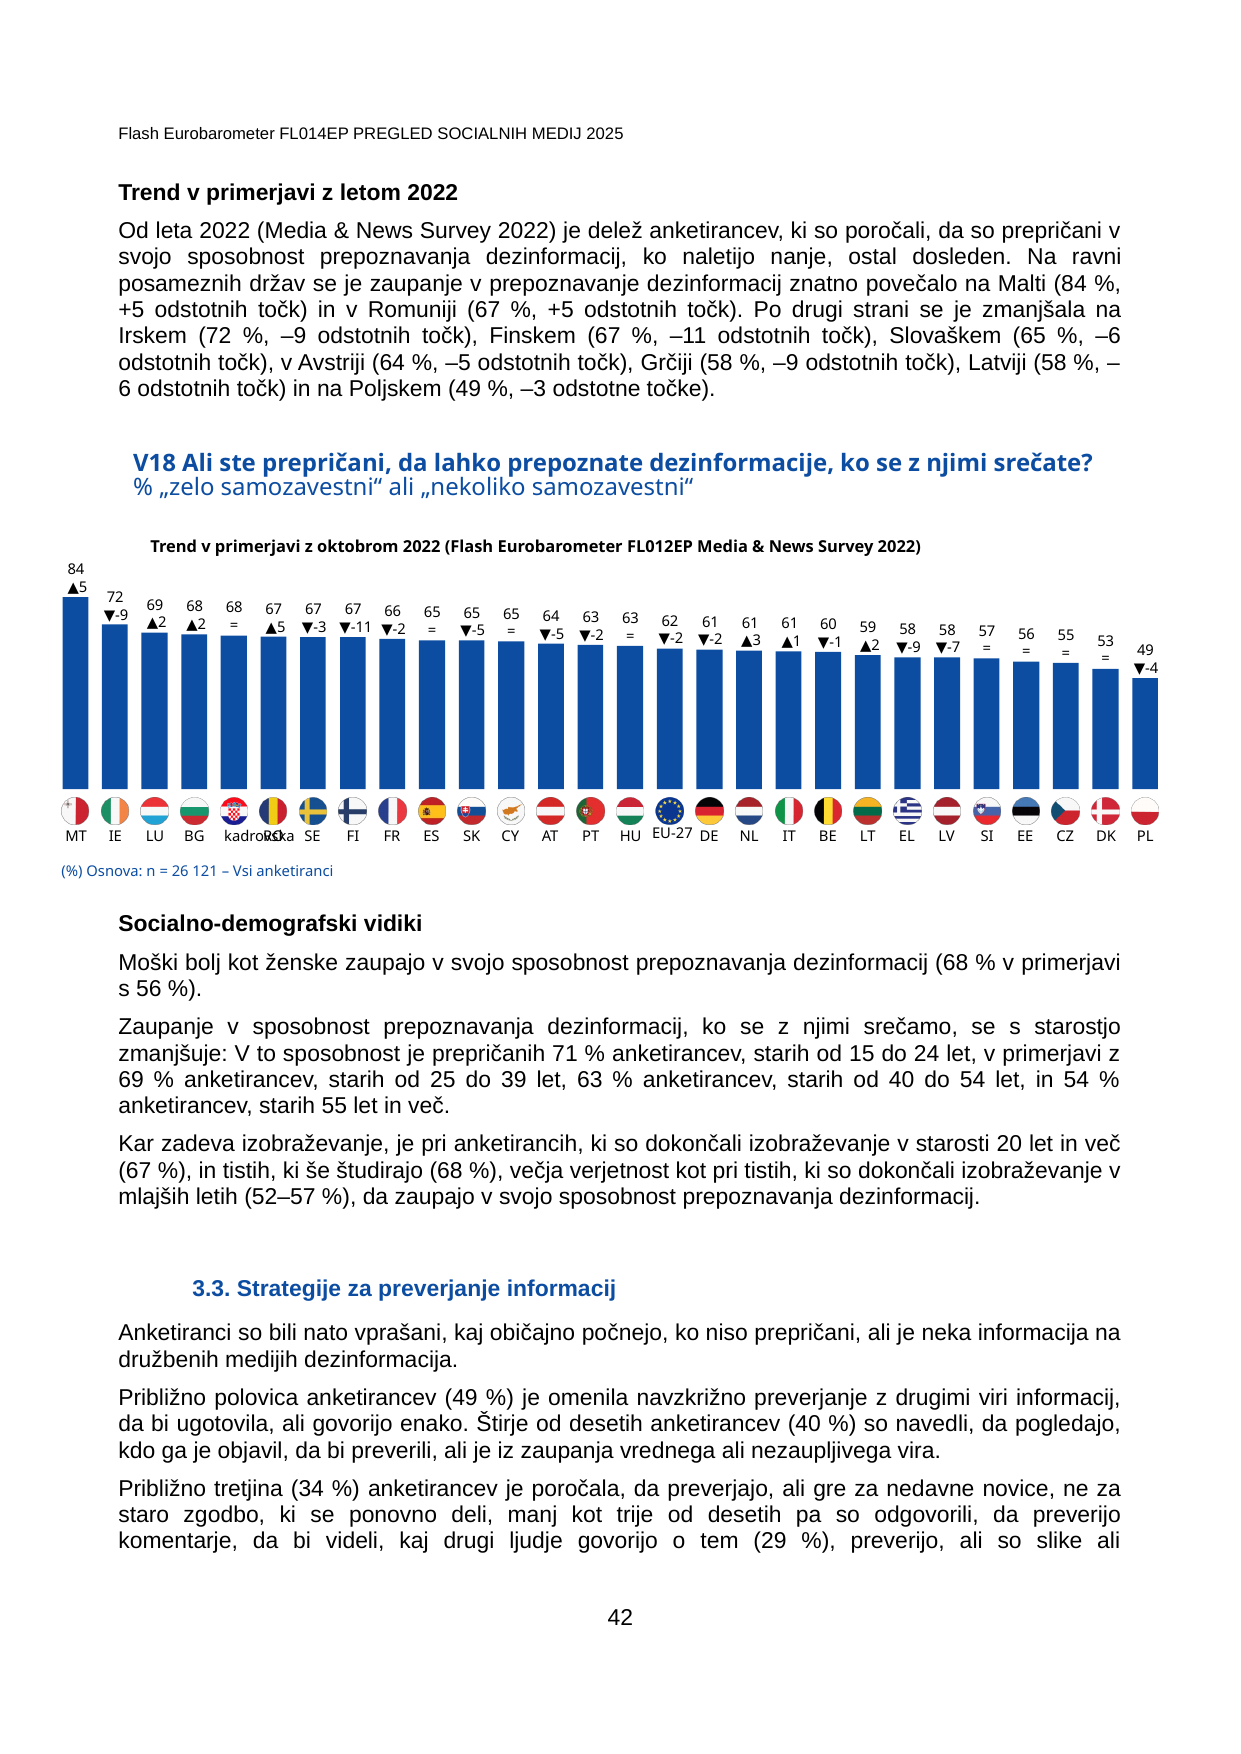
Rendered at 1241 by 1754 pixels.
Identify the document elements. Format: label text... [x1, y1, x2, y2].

picture [457, 797, 486, 825]
picture [616, 797, 644, 825]
text Anketiranci so bili nato vprašani, kaj običajno počnejo, ko niso prepričani, ali je neka informacija na družbenih medijih dezinformacija. [118, 1319, 1122, 1372]
subtitle 3.3. Strategije za preverjanje informacij [118, 1274, 1122, 1301]
picture [695, 797, 724, 825]
picture [497, 797, 525, 825]
picture [140, 797, 169, 825]
picture [814, 797, 842, 825]
picture [338, 797, 367, 825]
text Kar zadeva izobraževanje, je pri anketirancih, ki so dokončali izobraževanje v starosti 20 let in več (67 %), in tistih, ki še študirajo (68 %), večja verjetnost kot pri tistih, ki so dokončali izobraževanje v mlajših letih (52–57 %), da zaupajo v svojo sposobnost prepoznavanja dezinformacij. [118, 1130, 1122, 1209]
picture [853, 797, 882, 825]
text Trend v primerjavi z letom 2022 [118, 179, 1122, 205]
text [118, 413, 1122, 419]
text Moški bolj kot ženske zaupajo v svojo sposobnost prepoznavanja dezinformacij (68 % v primerjavi s 56 %). [118, 948, 1122, 1001]
picture [973, 797, 1001, 825]
picture [259, 797, 287, 825]
picture [220, 797, 248, 825]
picture [61, 797, 89, 825]
picture [735, 797, 763, 825]
picture [418, 797, 446, 825]
picture [933, 797, 961, 825]
picture [1051, 797, 1080, 825]
text Približno tretjina (34 %) anketirancev je poročala, da preverjajo, ali gre za nedavne novice, ne za staro zgodbo, ki se ponovno deli, manj kot trije od desetih pa so odgovorili, da preverijo komentarje, da bi videli, kaj drugi ljudje govorijo o tem (29 %), preverijo, ali so slike ali [118, 1475, 1122, 1554]
text Socialno-demografski vidiki [118, 910, 1122, 937]
picture [378, 797, 407, 825]
picture [655, 797, 684, 825]
text Od leta 2022 (Media & News Survey 2022) je delež anketirancev, ki so poročali, da so prepričani v svojo sposobnost prepoznavanja dezinformacij, ko naletijo nanje, ostal dosleden. Na ravni posameznih držav se je zaupanje v prepoznavanje dezinformacij znatno povečalo na Malti (84 %, +5 odstotnih točk) in v Romuniji (67 %, +5 odstotnih točk). Po drugi strani se je zmanjšala na Irskem (72 %, –9 odstotnih točk), Finskem (67 %, –11 odstotnih točk), Slovaškem (65 %, –6 odstotnih točk), v Avstriji (64 %, –5 odstotnih točk), Grčiji (58 %, –9 odstotnih točk), Latviji (58 %, –6 odstotnih točk) in na Poljskem (49 %, –3 odstotne točke). [118, 217, 1122, 401]
text Približno polovica anketirancev (49 %) je omenila navzkrižno preverjanje z drugimi viri informacij, da bi ugotovila, ali govorijo enako. Štirje od desetih anketirancev (40 %) so navedli, da pogledajo, kdo ga je objavil, da bi preverili, ali je iz zaupanja vrednega ali nezaupljivega vira. [118, 1384, 1122, 1463]
picture [536, 797, 565, 825]
picture [299, 797, 327, 825]
picture [893, 797, 922, 825]
picture [101, 797, 129, 825]
text Zaupanje v sposobnost prepoznavanja dezinformacij, ko se z njimi srečamo, se s starostjo zmanjšuje: V to sposobnost je prepričanih 71 % anketirancev, starih od 15 do 24 let, v primerjavi z 69 % anketirancev, starih od 25 do 39 let, 63 % anketirancev, starih od 40 do 54 let, in 54 % anketirancev, starih 55 let in več. [118, 1013, 1122, 1118]
picture [775, 797, 803, 825]
picture [1131, 797, 1159, 825]
picture [576, 797, 605, 825]
picture [1091, 797, 1120, 825]
picture [1012, 797, 1040, 825]
picture [180, 797, 209, 825]
